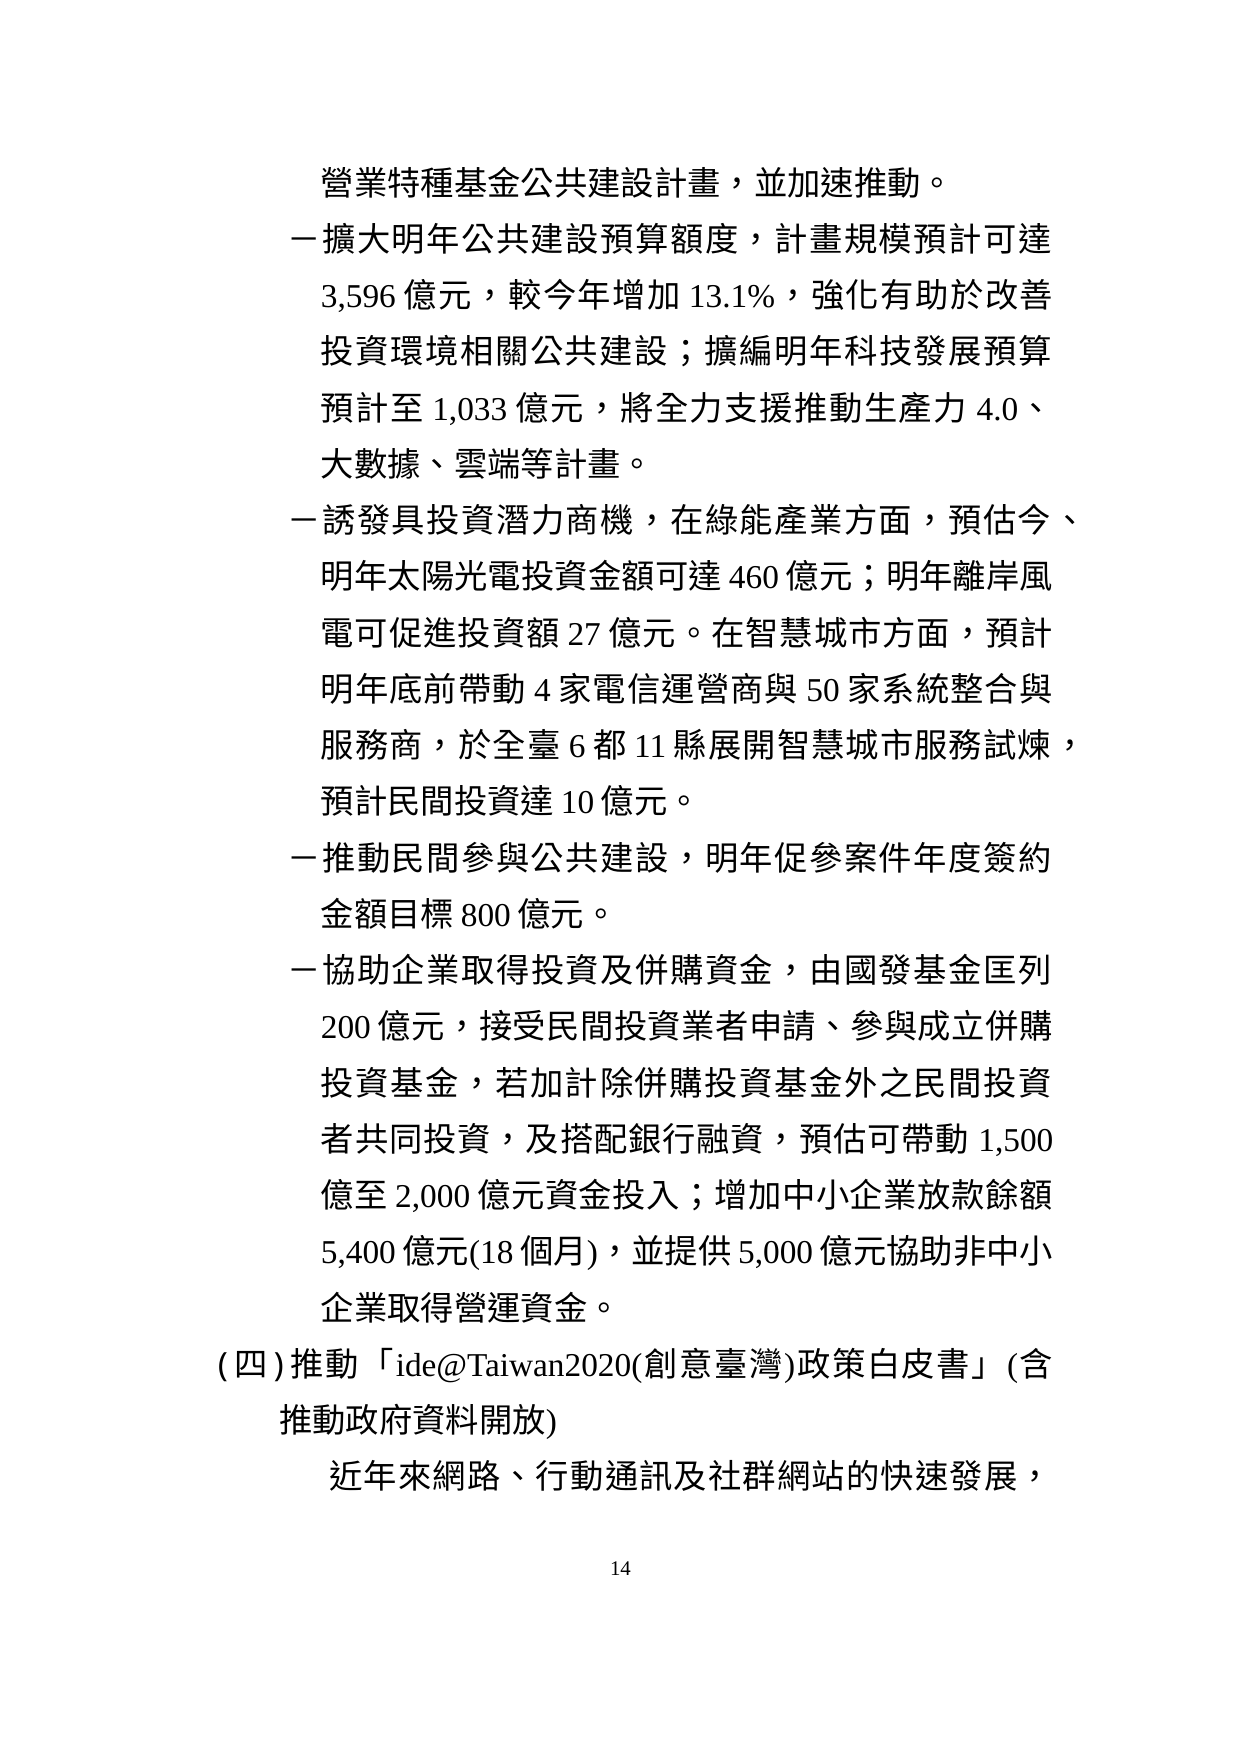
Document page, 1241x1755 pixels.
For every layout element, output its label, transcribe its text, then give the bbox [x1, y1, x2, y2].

text －協助企業取得投資及併購資金，由國發基金匡列200億元，接受民間投資業者申請、參與成立併購投資基金，若加計除併購投資基金外之民間投資者共同投資，及搭配銀行融資，預估可帶動1,500億至2,000億元資金投入；增加中小企業放款餘額5,400億元(18個月)，並提供5,000億元協助非中小企業取得營運資金。 [287, 937, 1053, 1331]
text －擴大明年公共建設預算額度，計畫規模預計可達3,596億元，較今年增加13.1%，強化有助於改善投資環境相關公共建設；擴編明年科技發展預算預計至1,033億元，將全力支援推動生產力4.0、大數據、雲端等計畫。 [287, 206, 1053, 487]
text 營業特種基金公共建設計畫，並加速推動。 [287, 150, 1053, 206]
text 近年來網路、行動通訊及社群網站的快速發展，以及公民參與意識興起，政府相關政策的研擬，應以更宏觀的視野重新檢視、定位。本會協同各部會規劃研訂政策白皮書，做為政府推動相關政策的指導原則，在全民協作下，「ide@Taiwan 2020(創意臺灣)政策白皮書」(以下簡稱白皮書)已於8月5日報院通過。 [262, 1444, 1053, 1500]
text (四)推動「ide@Taiwan2020(創意臺灣)政策白皮書」(含推動政府資料開放) [212, 1331, 1053, 1444]
text －誘發具投資潛力商機，在綠能產業方面，預估今、明年太陽光電投資金額可達460億元；明年離岸風電可促進投資額27億元。在智慧城市方面，預計明年底前帶動4家電信運營商與50家系統整合與服務商，於全臺6都11縣展開智慧城市服務試煉，預計民間投資達10億元。 [287, 487, 1053, 825]
text －推動民間參與公共建設，明年促參案件年度簽約金額目標800億元。 [287, 825, 1053, 937]
